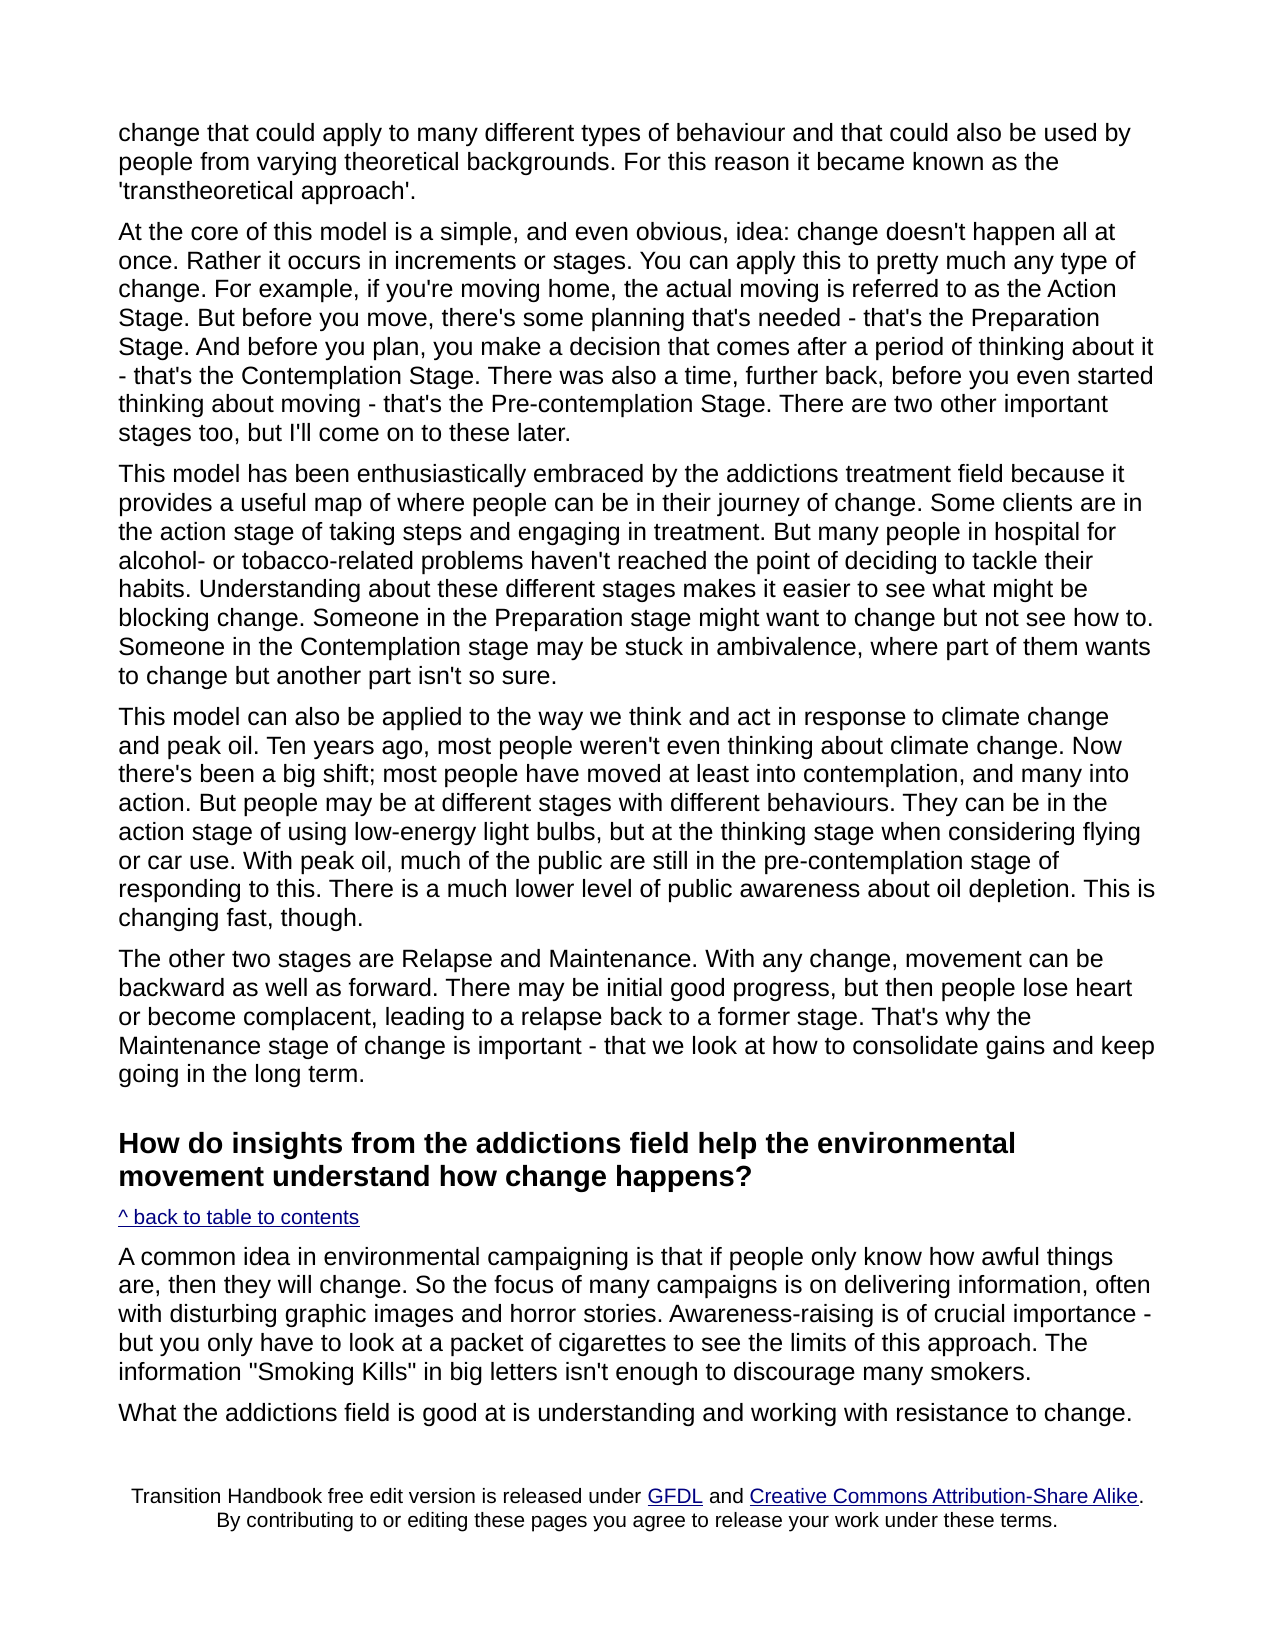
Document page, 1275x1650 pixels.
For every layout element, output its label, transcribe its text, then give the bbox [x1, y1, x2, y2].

text ^ back to table to contents [118, 1205, 1157, 1229]
text This model can also be applied to the way we think and act in response to climate change and peak oil. Ten years ago, most people weren't even thinking about climate change. Now there's been a big shift; most people have moved at least into contemplation, and many into action. But people may be at different stages with different behaviours. They can be in the action stage of using low-energy light bulbs, but at the thinking stage when considering flying or car use. With peak oil, much of the public are still in the pre-contemplation stage of responding to this. There is a much lower level of public awareness about oil depletion. This is changing fast, though. [118, 702, 1157, 932]
text change that could apply to many different types of behaviour and that could also be used by people from varying theoretical backgrounds. For this reason it became known as the 'transtheoretical approach'. [118, 118, 1157, 204]
text What the addictions field is good at is understanding and working with resistance to change. [118, 1398, 1157, 1427]
text A common idea in environmental campaigning is that if people only know how awful things are, then they will change. So the focus of many campaigns is on delivering information, often with disturbing graphic images and horror stories. Awareness-raising is of crucial importance - but you only have to look at a packet of cigarettes to see the limits of this approach. The information "Smoking Kills" in big letters isn't enough to discourage many smokers. [118, 1242, 1157, 1385]
text This model has been enthusiastically embraced by the addictions treatment field because it provides a useful map of where people can be in their journey of change. Some clients are in the action stage of taking steps and engaging in treatment. But many people in hospital for alcohol- or tobacco-related problems haven't reached the point of deciding to tackle their habits. Understanding about these different stages makes it easier to see what might be blocking change. Someone in the Preparation stage might want to change but not see how to. Someone in the Contemplation stage may be stuck in ambivalence, where part of them wants to change but another part isn't so sure. [118, 459, 1157, 689]
text The other two stages are Relapse and Maintenance. With any change, movement can be backward as well as forward. There may be initial good progress, but then people lose heart or become complacent, leading to a relapse back to a former stage. That's why the Maintenance stage of change is important - that we look at how to consolidate gains and keep going in the long term. [118, 944, 1157, 1088]
subtitle How do insights from the addictions field help the environmental movement understand how change happens? [118, 1126, 1157, 1193]
text At the core of this model is a simple, and even obvious, idea: change doesn't happen all at once. Rather it occurs in increments or stages. You can apply this to pretty much any type of change. For example, if you're moving home, the actual moving is referred to as the Action Stage. But before you move, there's some planning that's needed - that's the Preparation Stage. And before you plan, you make a decision that comes after a period of thinking about it - that's the Contemplation Stage. There was also a time, further back, before you even started thinking about moving - that's the Pre-contemplation Stage. There are two other important stages too, but I'll come on to these later. [118, 217, 1157, 447]
